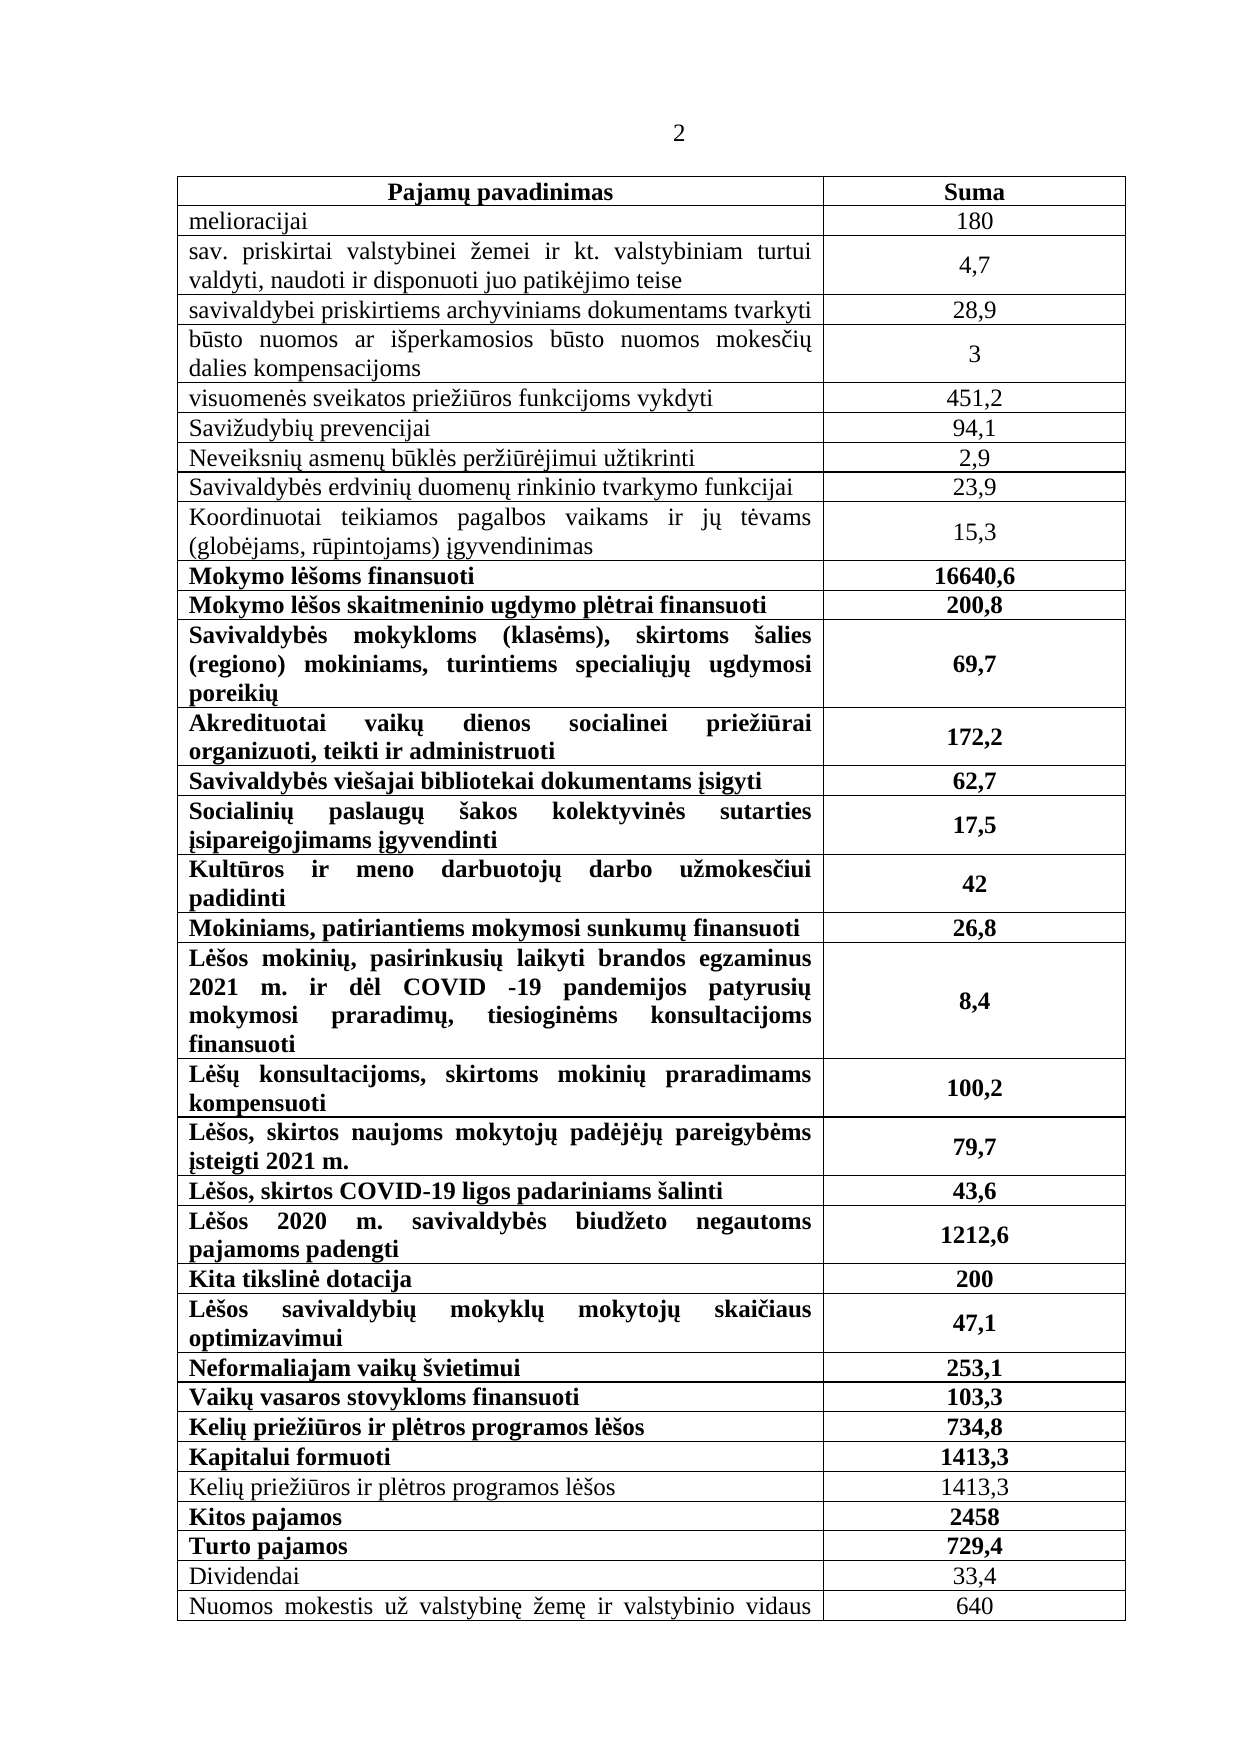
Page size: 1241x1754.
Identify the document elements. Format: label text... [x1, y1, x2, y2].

table_cell Kelių priežiūros ir plėtros programos lėšos [178, 1412, 823, 1441]
table_cell Lėšos, skirtos COVID-19 ligos padariniams šalinti [178, 1176, 823, 1205]
table_cell 42 [824, 855, 1125, 912]
table_cell 33,4 [824, 1561, 1125, 1590]
table_cell Koordinuotai teikiamos pagalbos vaikams ir jų tėvams (globėjams, rūpintojams) įgyvendinimas [178, 502, 823, 560]
table_cell 729,4 [824, 1531, 1125, 1560]
table_cell 28,9 [824, 295, 1125, 323]
table_cell 8,4 [824, 943, 1125, 1058]
table_cell 62,7 [824, 766, 1125, 795]
table_cell Lėšos, skirtos naujoms mokytojų padėjėjų pareigybėms įsteigti 2021 m. [178, 1118, 823, 1175]
table_cell būsto nuomos ar išperkamosios būsto nuomos mokesčių dalies kompensacijoms [178, 325, 823, 382]
table_cell Kitos pajamos [178, 1502, 823, 1530]
table_cell Lėšos mokinių, pasirinkusių laikyti brandos egzaminus 2021 m. ir dėl COVID -19 pandemijos patyrusių mokymosi praradimų, tiesioginėms konsultacijoms finansuoti [178, 943, 823, 1058]
table_cell 1413,3 [824, 1442, 1125, 1471]
table_cell Neveiksnių asmenų būklės peržiūrėjimui užtikrinti [178, 443, 823, 471]
table_cell Lėšos 2020 m. savivaldybės biudžeto negautoms pajamoms padengti [178, 1206, 823, 1263]
table_cell 172,2 [824, 708, 1125, 765]
table_header Pajamų pavadinimas [178, 177, 823, 205]
table_cell 3 [824, 325, 1125, 382]
table_cell sav. priskirtai valstybinei žemei ir kt. valstybiniam turtui valdyti, naudoti ir disponuoti juo patikėjimo teise [178, 236, 823, 294]
table_cell Kapitalui formuoti [178, 1442, 823, 1471]
table_cell Turto pajamos [178, 1531, 823, 1560]
table_cell Mokymo lėšoms finansuoti [178, 561, 823, 589]
table_cell 23,9 [824, 473, 1125, 501]
table_cell 253,1 [824, 1353, 1125, 1381]
table_cell 4,7 [824, 236, 1125, 294]
table_cell Kultūros ir meno darbuotojų darbo užmokesčiui padidinti [178, 855, 823, 912]
table_cell Neformaliajam vaikų švietimui [178, 1353, 823, 1381]
table_cell Akredituotai vaikų dienos socialinei priežiūrai organizuoti, teikti ir administruoti [178, 708, 823, 765]
table_cell 47,1 [824, 1294, 1125, 1352]
table_cell 451,2 [824, 383, 1125, 412]
table_cell 16640,6 [824, 561, 1125, 589]
table_cell Mokiniams, patiriantiems mokymosi sunkumų finansuoti [178, 913, 823, 942]
table_cell Socialinių paslaugų šakos kolektyvinės sutarties įsipareigojimams įgyvendinti [178, 796, 823, 853]
table_cell 94,1 [824, 413, 1125, 442]
table_cell Kelių priežiūros ir plėtros programos lėšos [178, 1472, 823, 1501]
table_cell 15,3 [824, 502, 1125, 560]
table_cell 2458 [824, 1502, 1125, 1530]
table_cell Savivaldybės erdvinių duomenų rinkinio tvarkymo funkcijai [178, 473, 823, 501]
table_cell 1212,6 [824, 1206, 1125, 1263]
table_cell 2,9 [824, 443, 1125, 471]
table_cell 103,3 [824, 1383, 1125, 1411]
table_cell 17,5 [824, 796, 1125, 853]
table_cell 26,8 [824, 913, 1125, 942]
table_cell Vaikų vasaros stovykloms finansuoti [178, 1383, 823, 1411]
table_cell Savivaldybės viešajai bibliotekai dokumentams įsigyti [178, 766, 823, 795]
table_cell Lėšos savivaldybių mokyklų mokytojų skaičiaus optimizavimui [178, 1294, 823, 1352]
table_cell Savižudybių prevencijai [178, 413, 823, 442]
table_cell 734,8 [824, 1412, 1125, 1441]
table_cell 200 [824, 1264, 1125, 1293]
table_cell 43,6 [824, 1176, 1125, 1205]
table_cell 1413,3 [824, 1472, 1125, 1501]
table_cell Kita tikslinė dotacija [178, 1264, 823, 1293]
table_cell Nuomos mokestis už valstybinę žemę ir valstybinio vidaus [178, 1591, 823, 1620]
table_cell 100,2 [824, 1059, 1125, 1116]
table_cell visuomenės sveikatos priežiūros funkcijoms vykdyti [178, 383, 823, 412]
table_cell Savivaldybės mokykloms (klasėms), skirtoms šalies (regiono) mokiniams, turintiems specialiųjų ugdymosi poreikių [178, 620, 823, 707]
table_cell 69,7 [824, 620, 1125, 707]
table_cell Lėšų konsultacijoms, skirtoms mokinių praradimams kompensuoti [178, 1059, 823, 1116]
table_cell 180 [824, 206, 1125, 235]
table_cell Mokymo lėšos skaitmeninio ugdymo plėtrai finansuoti [178, 591, 823, 619]
table_cell 200,8 [824, 591, 1125, 619]
table_header Suma [824, 177, 1125, 205]
table_cell Dividendai [178, 1561, 823, 1590]
table_cell melioracijai [178, 206, 823, 235]
table_cell 640 [824, 1591, 1125, 1620]
table_cell savivaldybei priskirtiems archyviniams dokumentams tvarkyti [178, 295, 823, 323]
table_cell 79,7 [824, 1118, 1125, 1175]
